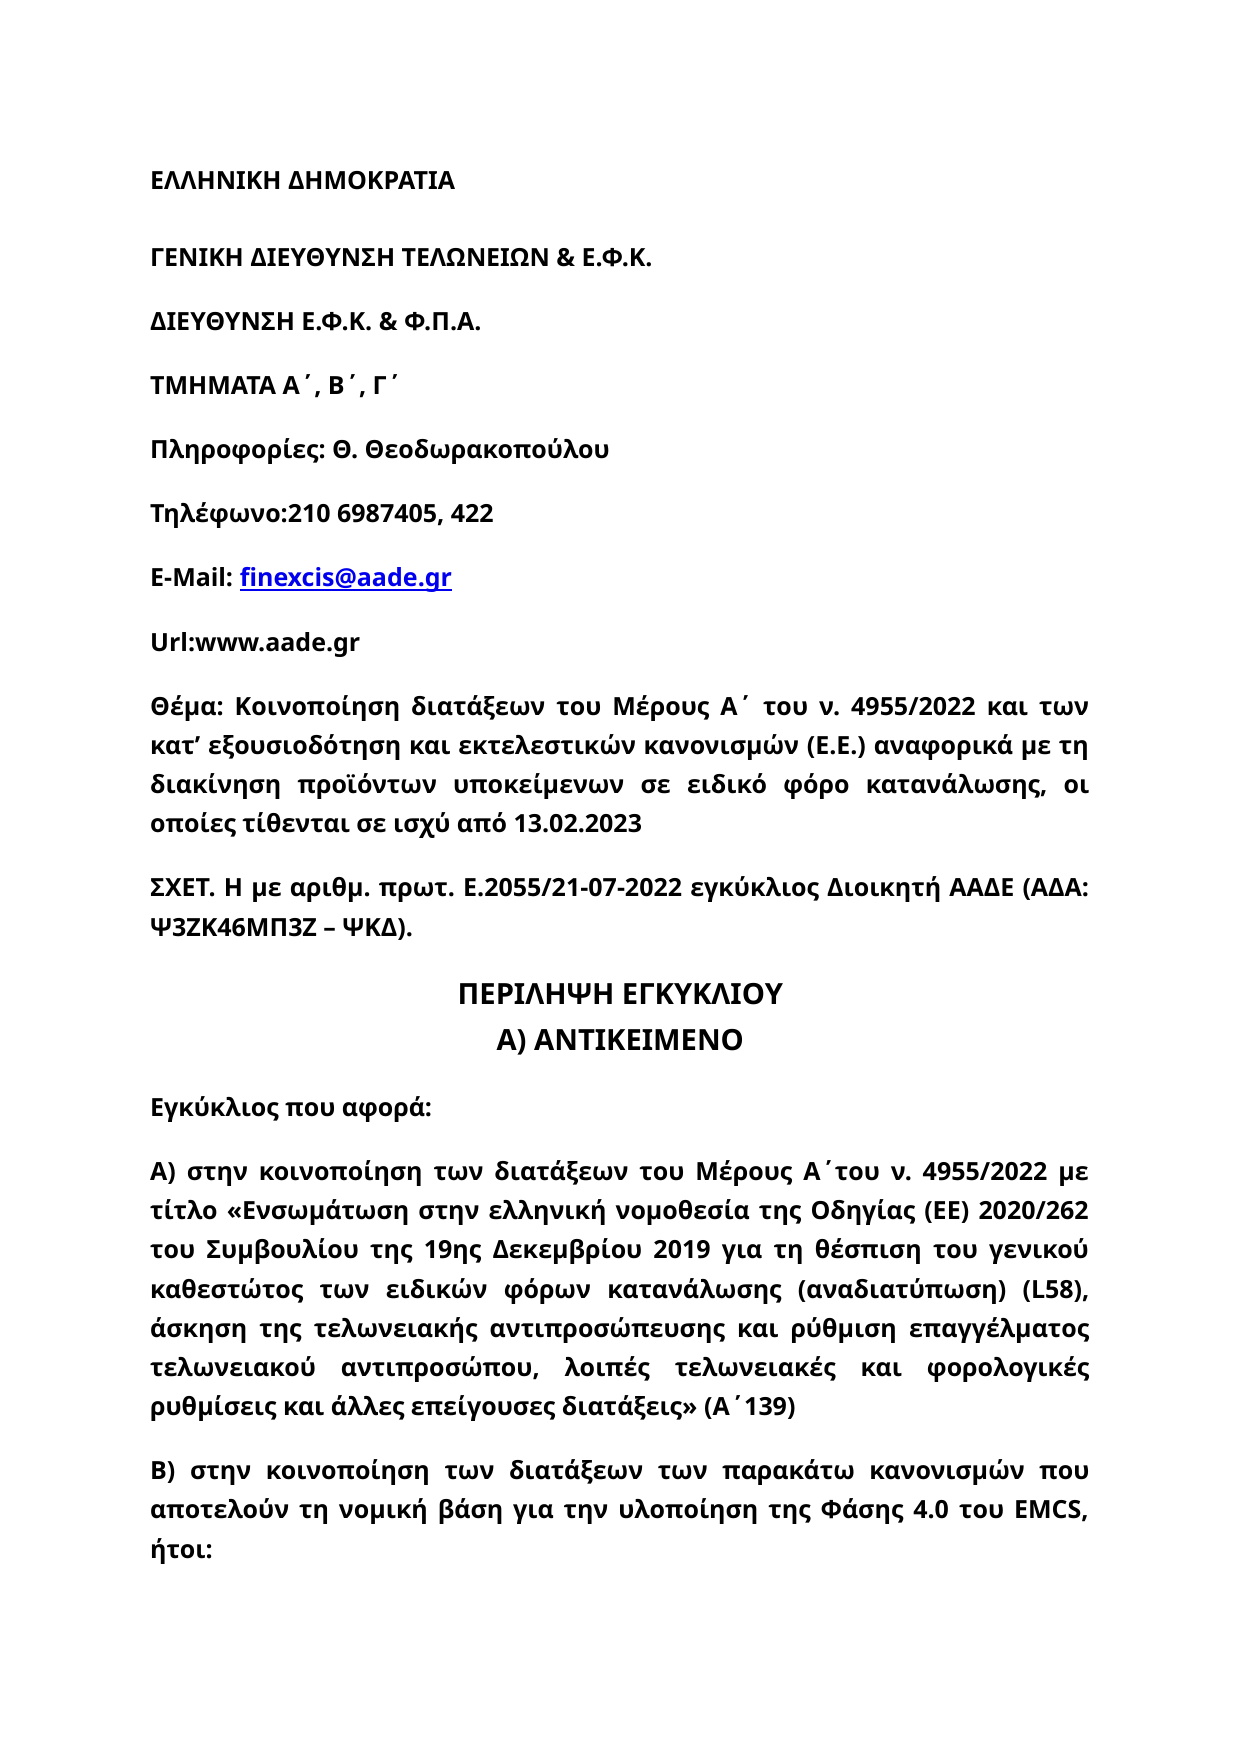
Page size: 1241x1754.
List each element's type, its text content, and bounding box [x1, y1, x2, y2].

text Url:www.aade.gr [150, 624, 1090, 658]
text ΣΧΕΤ. Η με αριθμ. πρωτ. Ε.2055/21-07-2022 εγκύκλιος Διοικητή ΑΑΔΕ (ΑΔΑ: Ψ3ΖΚ46ΜΠ3Ζ – ΨΚΔ). [150, 870, 1090, 943]
text ΔΙΕΥΘΥΝΣΗ Ε.Φ.Κ. & Φ.Π.Α. [150, 303, 1090, 337]
text ΤΜΗΜΑΤΑ Α΄, Β΄, Γ΄ [150, 367, 1090, 402]
title ΕΛΛΗΝΙΚΗ ΔΗΜΟΚΡΑΤΙΑ [150, 162, 1090, 197]
text E-Mail: finexcis@aade.gr [150, 560, 1090, 594]
text Πληροφορίες: Θ. Θεοδωρακοπούλου [150, 432, 1090, 466]
text Β) στην κοινοποίηση των διατάξεων των παρακάτω κανονισμών που αποτελούν τη νομική βάση για την υλοποίηση της Φάσης 4.0 του EMCS, ήτοι: [150, 1453, 1090, 1565]
text Εγκύκλιος που αφορά: [150, 1089, 1090, 1124]
text ΓΕΝΙΚΗ ΔΙΕΥΘΥΝΣΗ ΤΕΛΩΝΕΙΩΝ & Ε.Φ.Κ. [150, 239, 1090, 273]
text Τηλέφωνο:210 6987405, 422 [150, 496, 1090, 530]
text Θέμα: Κοινοποίηση διατάξεων του Μέρους Α΄ του ν. 4955/2022 και των κατ’ εξουσιοδότηση και εκτελεστικών κανονισμών (E.E.) αναφορικά με τη διακίνηση προϊόντων υποκείμενων σε ειδικό φόρο κατανάλωσης, οι οποίες τίθενται σε ισχύ από 13.02.2023 [150, 688, 1090, 840]
text Α) στην κοινοποίηση των διατάξεων του Μέρους Α΄του ν. 4955/2022 με τίτλο «Ενσωμάτωση στην ελληνική νομοθεσία της Οδηγίας (ΕΕ) 2020/262 του Συμβουλίου της 19ης Δεκεμβρίου 2019 για τη θέσπιση του γενικού καθεστώτος των ειδικών φόρων κατανάλωσης (αναδιατύπωση) (L58), άσκηση της τελωνειακής αντιπροσώπευσης και ρύθμιση επαγγέλματος τελωνειακού αντιπροσώπου, λοιπές τελωνειακές και φορολογικές ρυθμίσεις και άλλες επείγουσες διατάξεις» (Α΄139) [150, 1154, 1090, 1423]
text ΠΕΡΙΛΗΨΗ ΕΓΚΥΚΛΙΟΥ Α) ΑΝΤΙΚΕΙΜΕΝΟ [150, 973, 1090, 1059]
